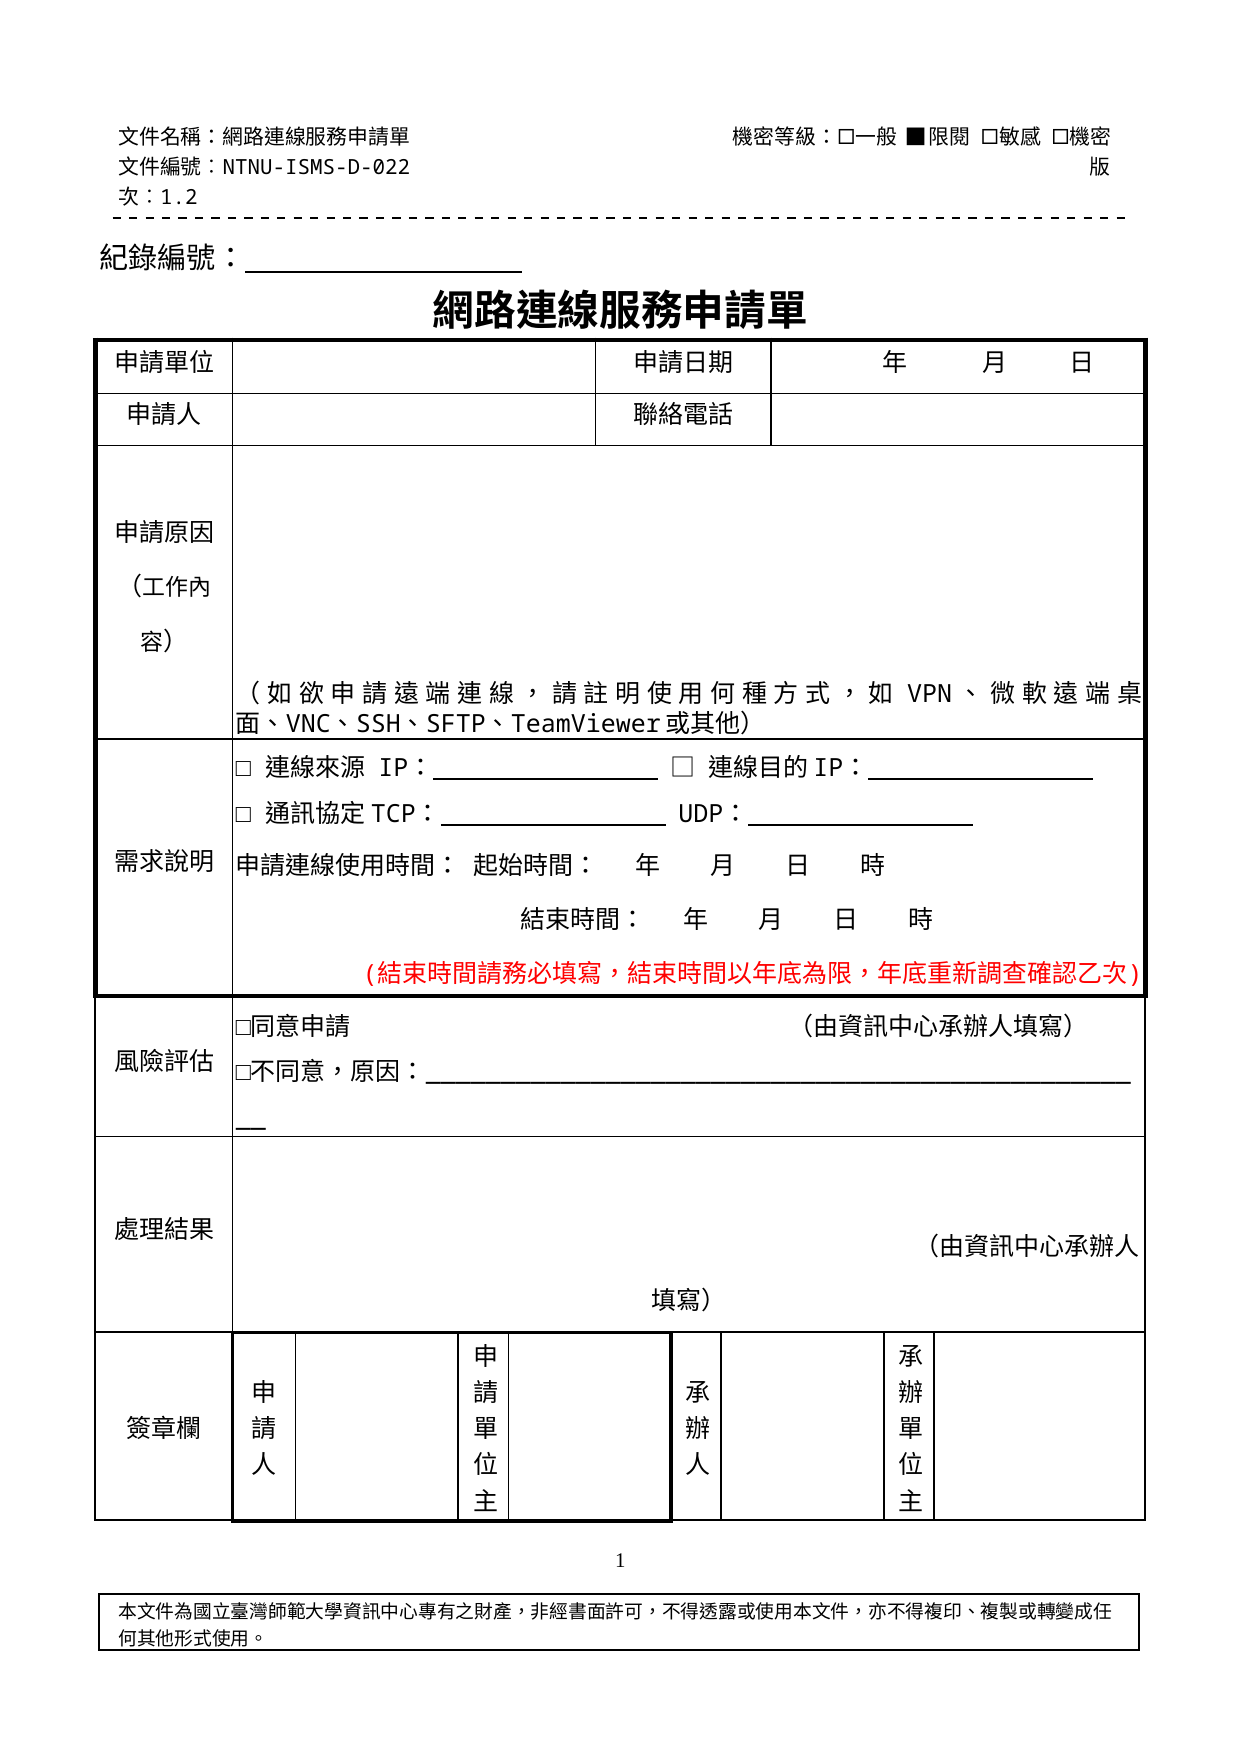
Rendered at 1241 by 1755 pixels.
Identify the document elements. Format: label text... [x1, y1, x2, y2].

table_cell [935, 1333, 1144, 1519]
table_cell （由資訊中心承辦人填寫） [233, 1137, 1144, 1331]
table_header [233, 342, 595, 393]
table_header 申請日期 [596, 342, 770, 393]
text 網路連線服務申請單 [118, 277, 1122, 337]
table_cell [509, 1334, 669, 1519]
table_cell 申請單位主 [459, 1334, 508, 1519]
table_cell 簽章欄 [96, 1333, 231, 1519]
table_header 申請單位 [98, 342, 232, 393]
table_cell □ 連線來源 IP： □ 連線目的IP： □ 通訊協定TCP： UDP： 申請連線使用時間： 起始時間： 年 月 日 時 結束時間： 年 月 日 時 (結束時間請務必填寫，結束時間以年底為限，年底重新調查確認乙次) [233, 740, 1143, 994]
table_cell 申請原因 （工作內容） [98, 446, 232, 738]
table_cell □同意申請 （由資訊中心承辦人填寫） □不同意，原因：_________________________________________________ [233, 998, 1144, 1136]
table_cell 需求說明 [98, 740, 232, 994]
table_cell [233, 394, 595, 445]
table_cell 風險評估 [96, 998, 232, 1136]
table_cell 申請人 [234, 1334, 295, 1519]
table_cell [296, 1334, 457, 1519]
table_cell 承辦單位主 [885, 1333, 933, 1519]
table_cell 承辦人 [673, 1333, 720, 1519]
table_cell （如欲申請遠端連線，請註明使用何種方式，如VPN、微軟遠端桌面、VNC、SSH、SFTP、TeamViewer或其他） [233, 446, 1143, 738]
table_cell [772, 394, 1143, 445]
table_cell 聯絡電話 [596, 394, 770, 445]
table_cell 處理結果 [96, 1137, 232, 1331]
table_header 年 月 日 [772, 342, 1143, 393]
text 紀錄編號： [43, 235, 1122, 277]
table_cell [722, 1333, 883, 1519]
table_cell 申請人 [98, 394, 232, 445]
